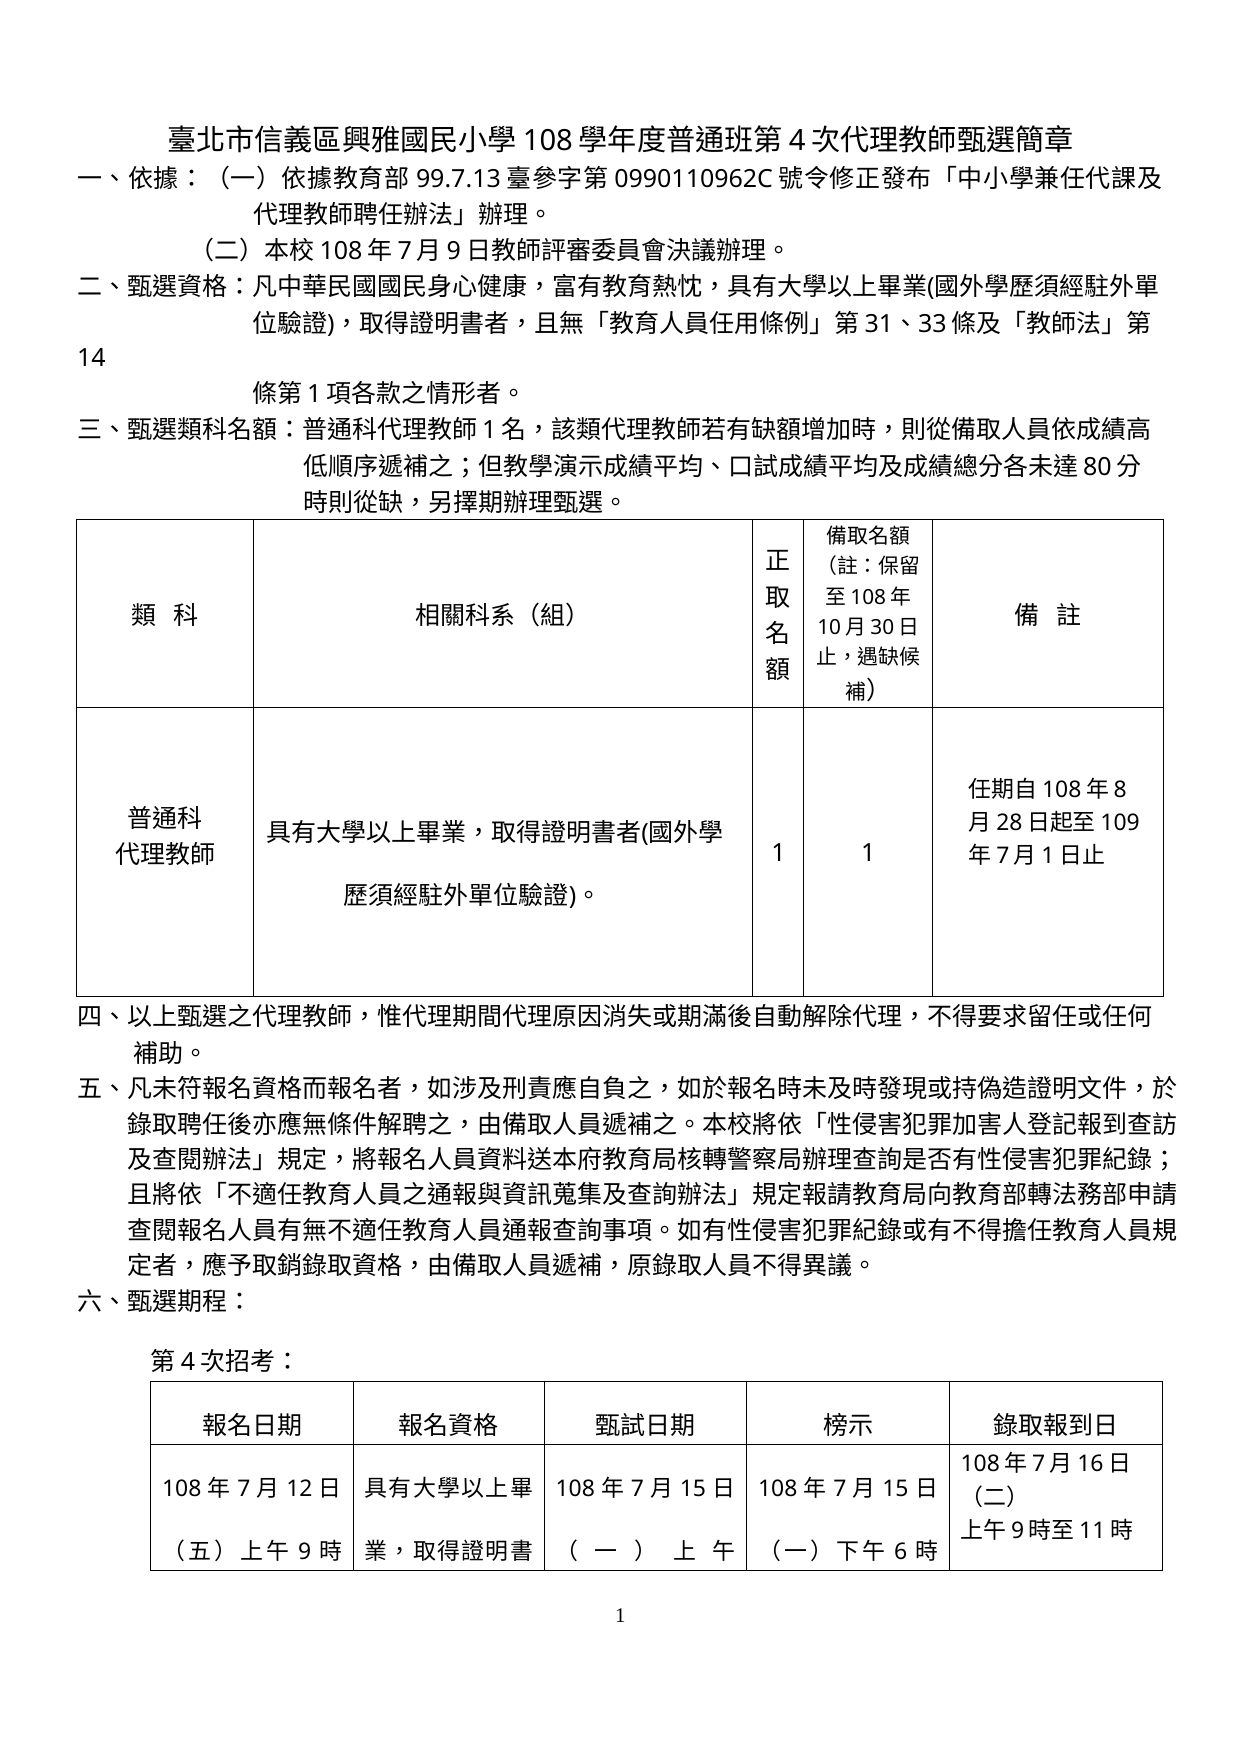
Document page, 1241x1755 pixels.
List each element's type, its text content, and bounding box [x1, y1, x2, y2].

table_header 正取名額 [753, 520, 803, 707]
table_cell 108年7月15日（一）下午6時 [747, 1445, 949, 1570]
table_cell 108年7月16日（二） 上午9時至11時 [950, 1445, 1162, 1570]
table_cell 具有大學以上畢業，取得證明書 [354, 1445, 544, 1570]
table_cell 具有大學以上畢業，取得證明書者(國外學歷須經駐外單位驗證)。 [254, 708, 752, 996]
table_cell 108年7月12日（五）上午9時 [151, 1445, 353, 1570]
table_header 報名日期 [151, 1382, 353, 1444]
text 三、甄選類科名額：普通科代理教師1名，該類代理教師若有缺額增加時，則從備取人員依成績高低順序遞補之；但教學演示成績平均、口試成績平均及成績總分各未達80分時則從缺，另擇期辦理甄選。 [77, 410, 1163, 518]
table_header 備 註 [933, 520, 1163, 707]
table_header 錄取報到日 [950, 1382, 1162, 1444]
text 五、凡未符報名資格而報名者，如涉及刑責應自負之，如於報名時未及時發現或持偽造證明文件，於錄取聘任後亦應無條件解聘之，由備取人員遞補之。本校將依「性侵害犯罪加害人登記報到查訪及查閱辦法」規定，將報名人員資料送本府教育局核轉警察局辦理查詢是否有性侵害犯罪紀錄；且將依「不適任教育人員之通報與資訊蒐集及查詢辦法」規定報請教育局向教育部轉法務部申請查閱報名人員有無不適任教育人員通報查詢事項。如有性侵害犯罪紀錄或有不得擔任教育人員規定者，應予取銷錄取資格，由備取人員遞補，原錄取人員不得異議。 [77, 1069, 1181, 1282]
text 臺北市信義區興雅國民小學108學年度普通班第4次代理教師甄選簡章 [77, 96, 1163, 158]
text 條第1項各款之情形者。 [77, 373, 1163, 410]
table_cell 108年7月15日（一）上午 [545, 1445, 746, 1570]
text 四、以上甄選之代理教師，惟代理期間代理原因消失或期滿後自動解除代理，不得要求留任或任何補助。 [77, 997, 1163, 1069]
text 第4次招考： [151, 1318, 1163, 1381]
text 二、甄選資格：凡中華民國國民身心健康，富有教育熱忱，具有大學以上畢業(國外學歷須經駐外單 [77, 267, 1163, 303]
table_header 相關科系（組） [254, 520, 752, 707]
table_header 榜示 [747, 1382, 949, 1444]
text 一、依據：（一）依據教育部99.7.13臺參字第0990110962C號令修正發布「中小學兼任代課及代理教師聘任辦法」辦理。 [77, 158, 1163, 231]
text 六、甄選期程： [77, 1282, 1163, 1318]
text 位驗證)，取得證明書者，且無「教育人員任用條例」第31、33條及「教師法」第14 [77, 303, 1163, 373]
table_cell 任期自108年8月28日起至109年7月1日止 [933, 708, 1163, 996]
table_header 甄試日期 [545, 1382, 746, 1444]
table_cell 1 [804, 708, 932, 996]
table_header 類 科 [77, 520, 253, 707]
table_header 備取名額（註：保留至108年10月30日止，遇缺候補） [804, 520, 932, 707]
table_header 報名資格 [354, 1382, 544, 1444]
table_cell 普通科 代理教師 [77, 708, 253, 996]
table_cell 1 [753, 708, 803, 996]
text （二）本校108年7月9日教師評審委員會決議辦理。 [189, 231, 1163, 267]
